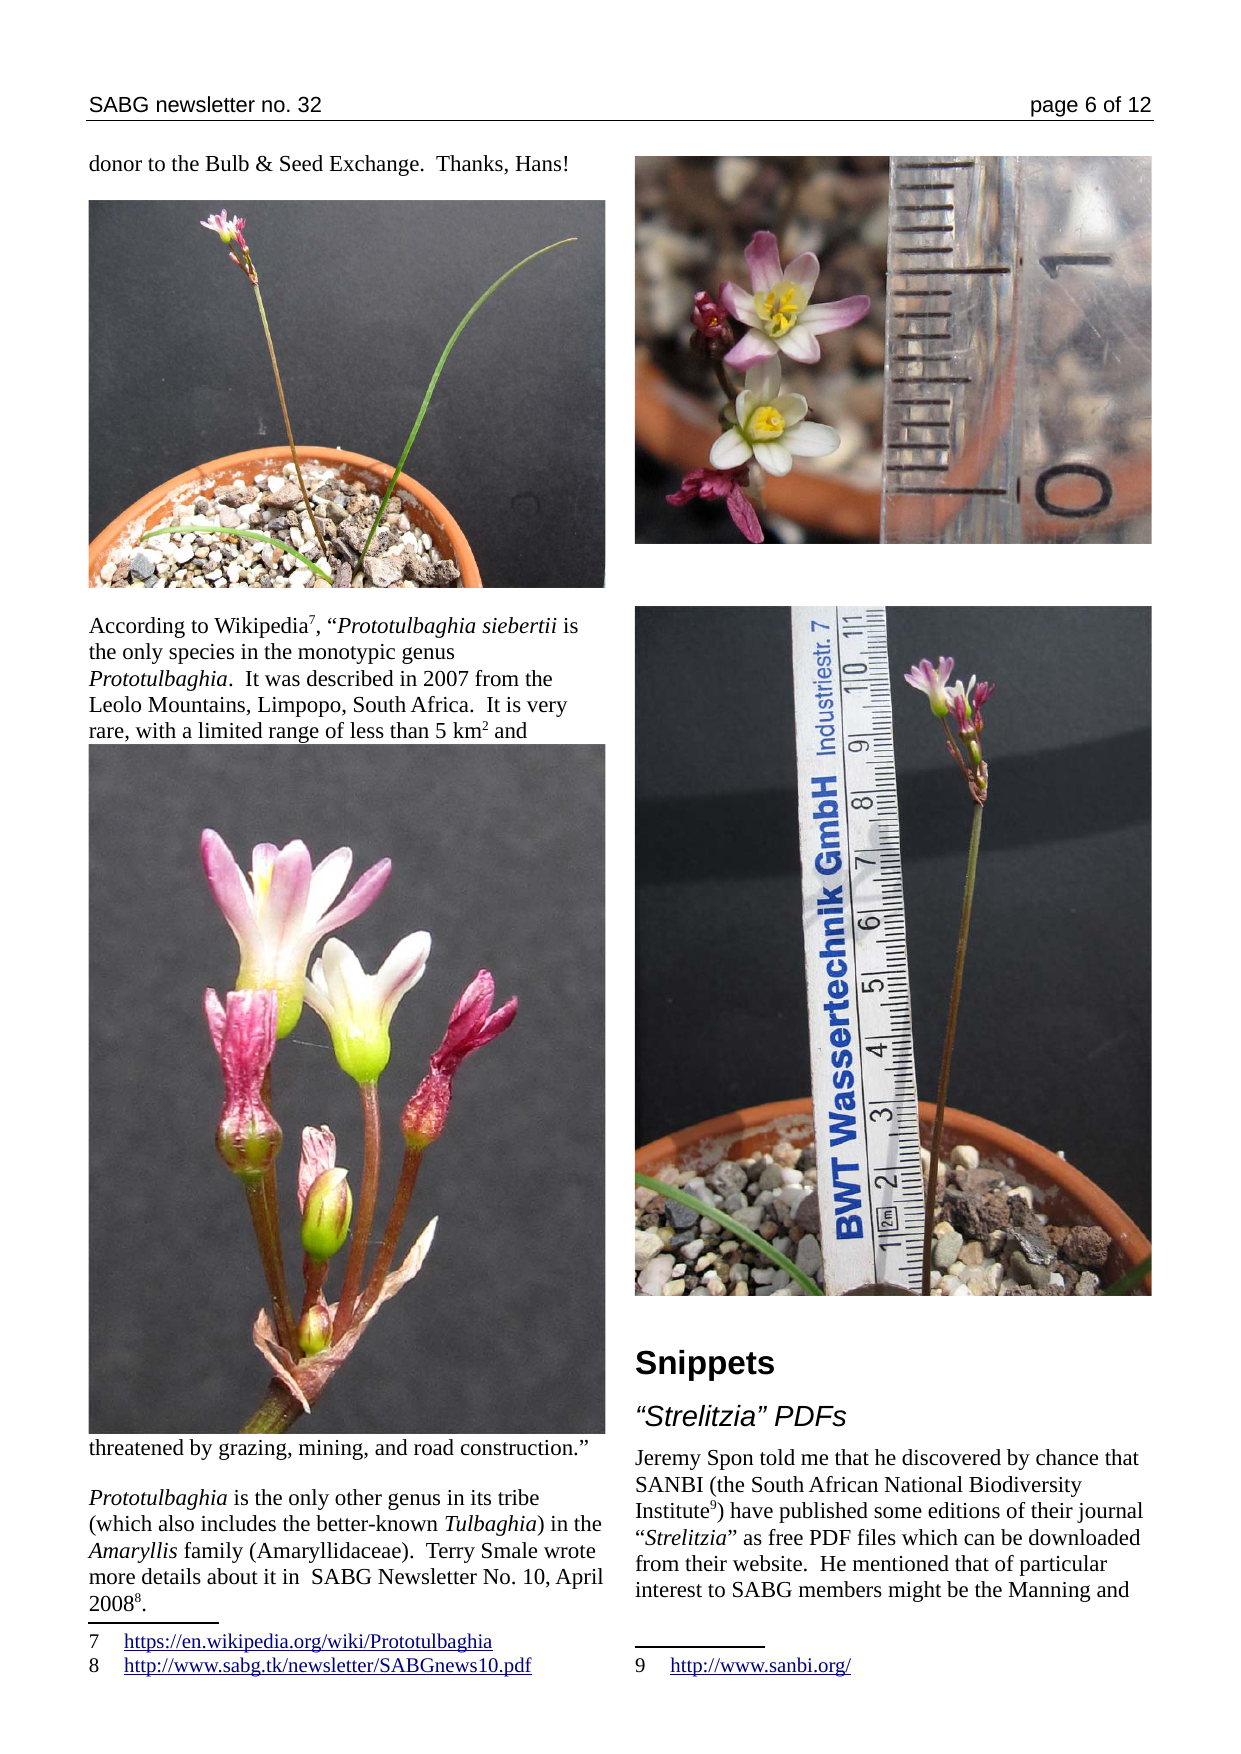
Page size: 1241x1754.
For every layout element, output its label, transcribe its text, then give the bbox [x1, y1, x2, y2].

subtitle “Strelitzia” PDFs [635, 1399, 1152, 1433]
text threatened by grazing, mining, and road construction.” [88, 1434, 605, 1460]
text http://www.sabg.tk/newsletter/SABGnews10.pdf [88, 1653, 605, 1677]
picture [634, 606, 1152, 1296]
picture [88, 744, 606, 1434]
text donor to the Bulb & Seed Exchange. Thanks, Hans! [88, 149, 605, 176]
picture [634, 156, 1152, 544]
text http://www.sanbi.org/ [635, 1653, 1152, 1677]
text https://en.wikipedia.org/wiki/Prototulbaghia [88, 1629, 605, 1653]
text According to Wikipedia, “Prototulbaghia siebertii is the only species in the monotypic genus Prototulbaghia. It was described in 2007 from the Leolo Mountains, Limpopo, South Africa. It is very rare, with a limited range of less than 5 km2 and [88, 612, 605, 744]
text Jeremy Spon told me that he discovered by chance that SANBI (the South African National Biodiversity Institute) have published some editions of their journal “Strelitzia” as free PDF files which can be downloaded from their website. He mentioned that of particular interest to SABG members might be the Manning and [635, 1444, 1152, 1603]
subtitle Snippets [635, 1343, 1152, 1381]
picture [88, 200, 606, 588]
text Prototulbaghia is the only other genus in its tribe (which also includes the better-known Tulbaghia) in the Amaryllis family (Amaryllidaceae). Terry Smale wrote more details about it in SABG Newsletter No. 10, April 2008. [88, 1484, 605, 1616]
